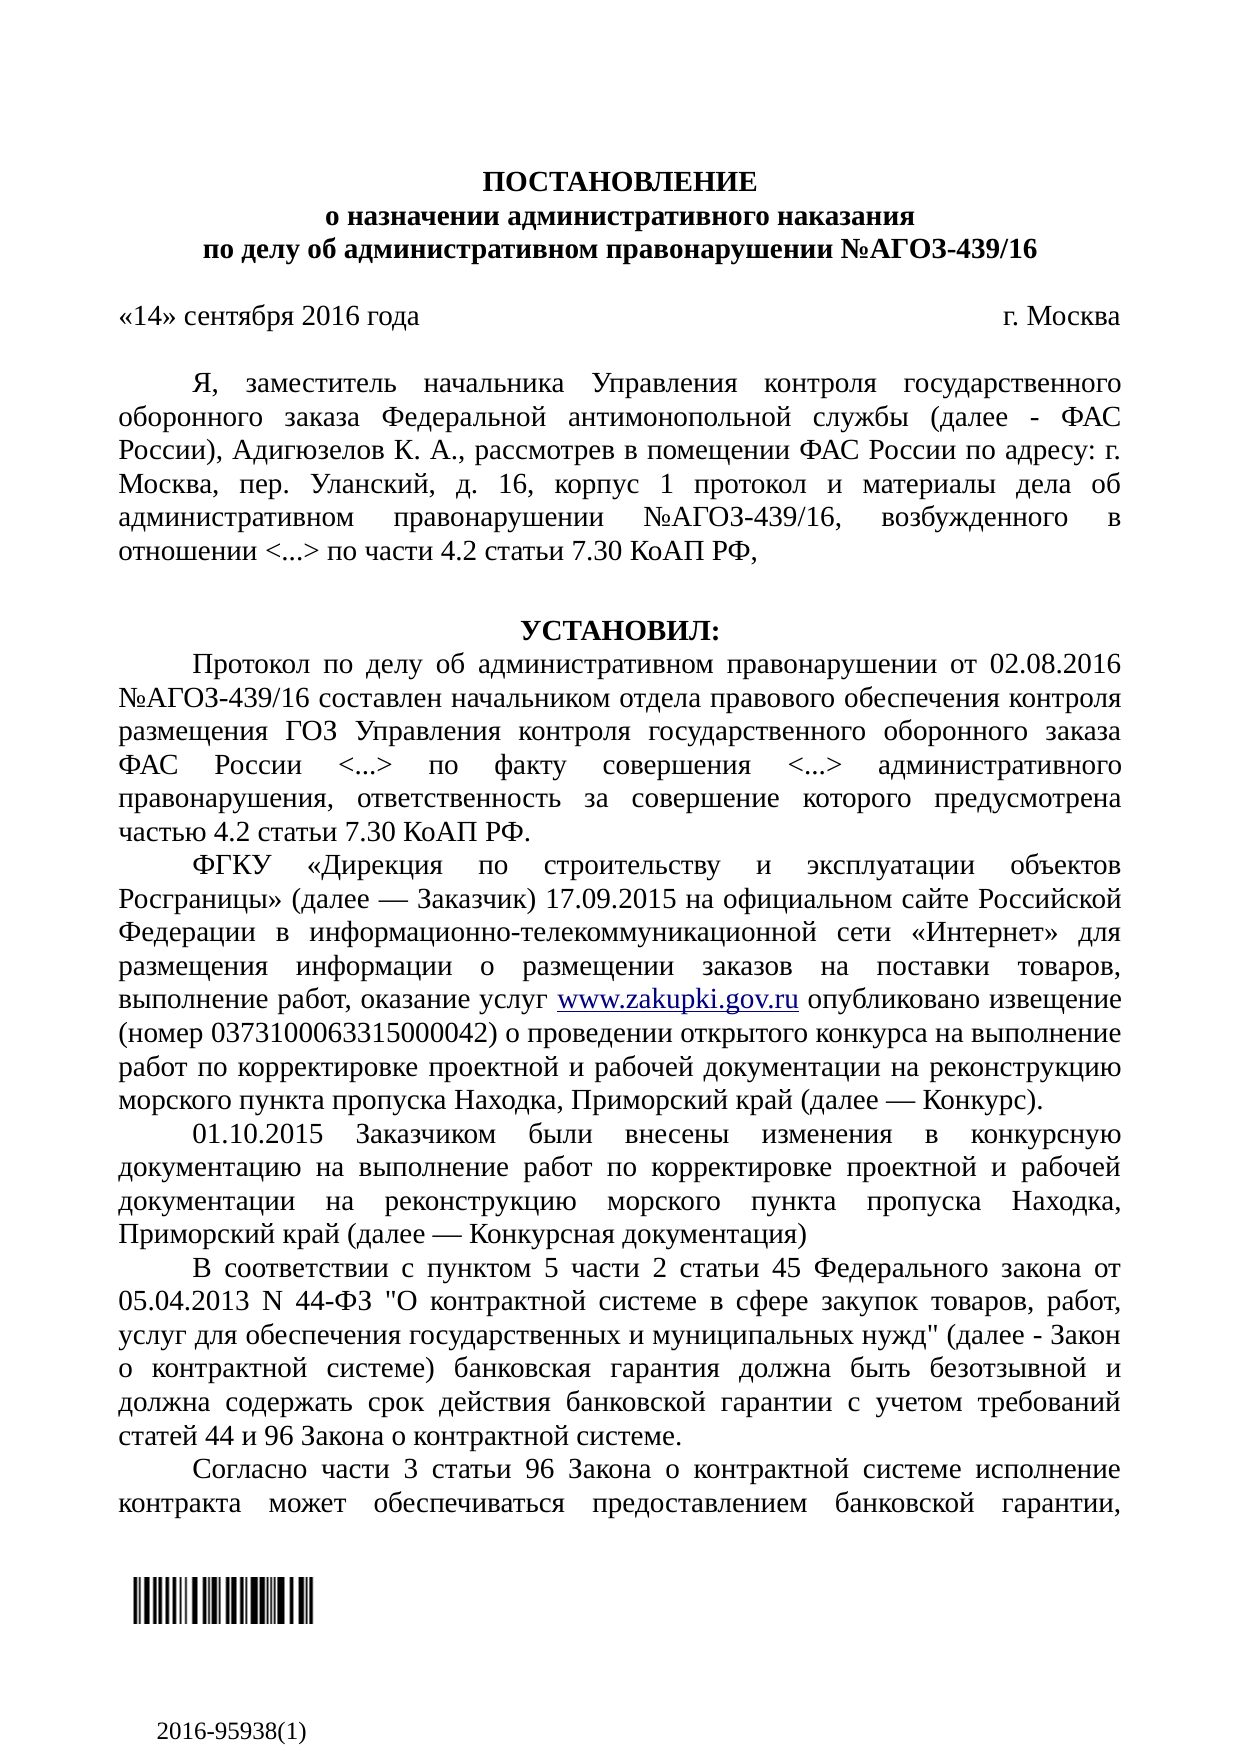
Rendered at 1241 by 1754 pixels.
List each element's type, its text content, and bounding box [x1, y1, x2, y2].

text Протокол по делу об административном правонарушении от 02.08.2016 №АГОЗ-439/16 составлен начальником отдела правового обеспечения контроля размещения ГОЗ Управления контроля государственного оборонного заказа ФАС России <...> по факту совершения <...> административного правонарушения, ответственность за совершение которого предусмотрена частью 4.2 статьи 7.30 КоАП РФ. [118, 646, 1122, 847]
text 01.10.2015 Заказчиком были внесены изменения в конкурсную документацию на выполнение работ по корректировке проектной и рабочей документации на реконструкцию морского пункта пропуска Находка, Приморский край (далее — Конкурсная документация) [118, 1116, 1122, 1250]
text ПОСТАНОВЛЕНИЕ [118, 164, 1122, 198]
text УСТАНОВИЛ: [118, 613, 1122, 646]
text ФГКУ «Дирекция по строительству и эксплуатации объектов Росграницы» (далее — Заказчик) 17.09.2015 на официальном сайте Российской Федерации в информационно-телекоммуникационной сети «Интернет» для размещения информации о размещении заказов на поставки товаров, выполнение работ, оказание услуг www.zakupki.gov.ru опубликовано извещение (номер 0373100063315000042) о проведении открытого конкурса на выполнение работ по корректировке проектной и рабочей документации на реконструкцию морского пункта пропуска Находка, Приморский край (далее — Конкурс). [118, 847, 1122, 1116]
text В соответствии с пунктом 5 части 2 статьи 45 Федерального закона от 05.04.2013 N 44-ФЗ "О контрактной системе в сфере закупок товаров, работ, услуг для обеспечения государственных и муниципальных нужд" (далее - Закон о контрактной системе) банковская гарантия должна быть безотзывной и должна содержать срок действия банковской гарантии с учетом требований статей 44 и 96 Закона о контрактной системе. [118, 1250, 1122, 1451]
text «14» сентября 2016 года г. Москва [118, 298, 1122, 332]
text Я, заместитель начальника Управления контроля государственного оборонного заказа Федеральной антимонопольной службы (далее - ФАС России), Адигюзелов К. А., рассмотрев в помещении ФАС России по адресу: г. Москва, пер. Уланский, д. 16, корпус 1 протокол и материалы дела об административном правонарушении №АГОЗ-439/16, возбужденного в отношении <...> по части 4.2 статьи 7.30 КоАП РФ, [118, 365, 1122, 567]
text о назначении административного наказания [118, 198, 1122, 231]
text Согласно части 3 статьи 96 Закона о контрактной системе исполнение контракта может обеспечиваться предоставлением банковской гарантии, [118, 1451, 1122, 1518]
picture [118, 1577, 331, 1624]
text по делу об административном правонарушении №АГОЗ-439/16 [118, 231, 1122, 265]
